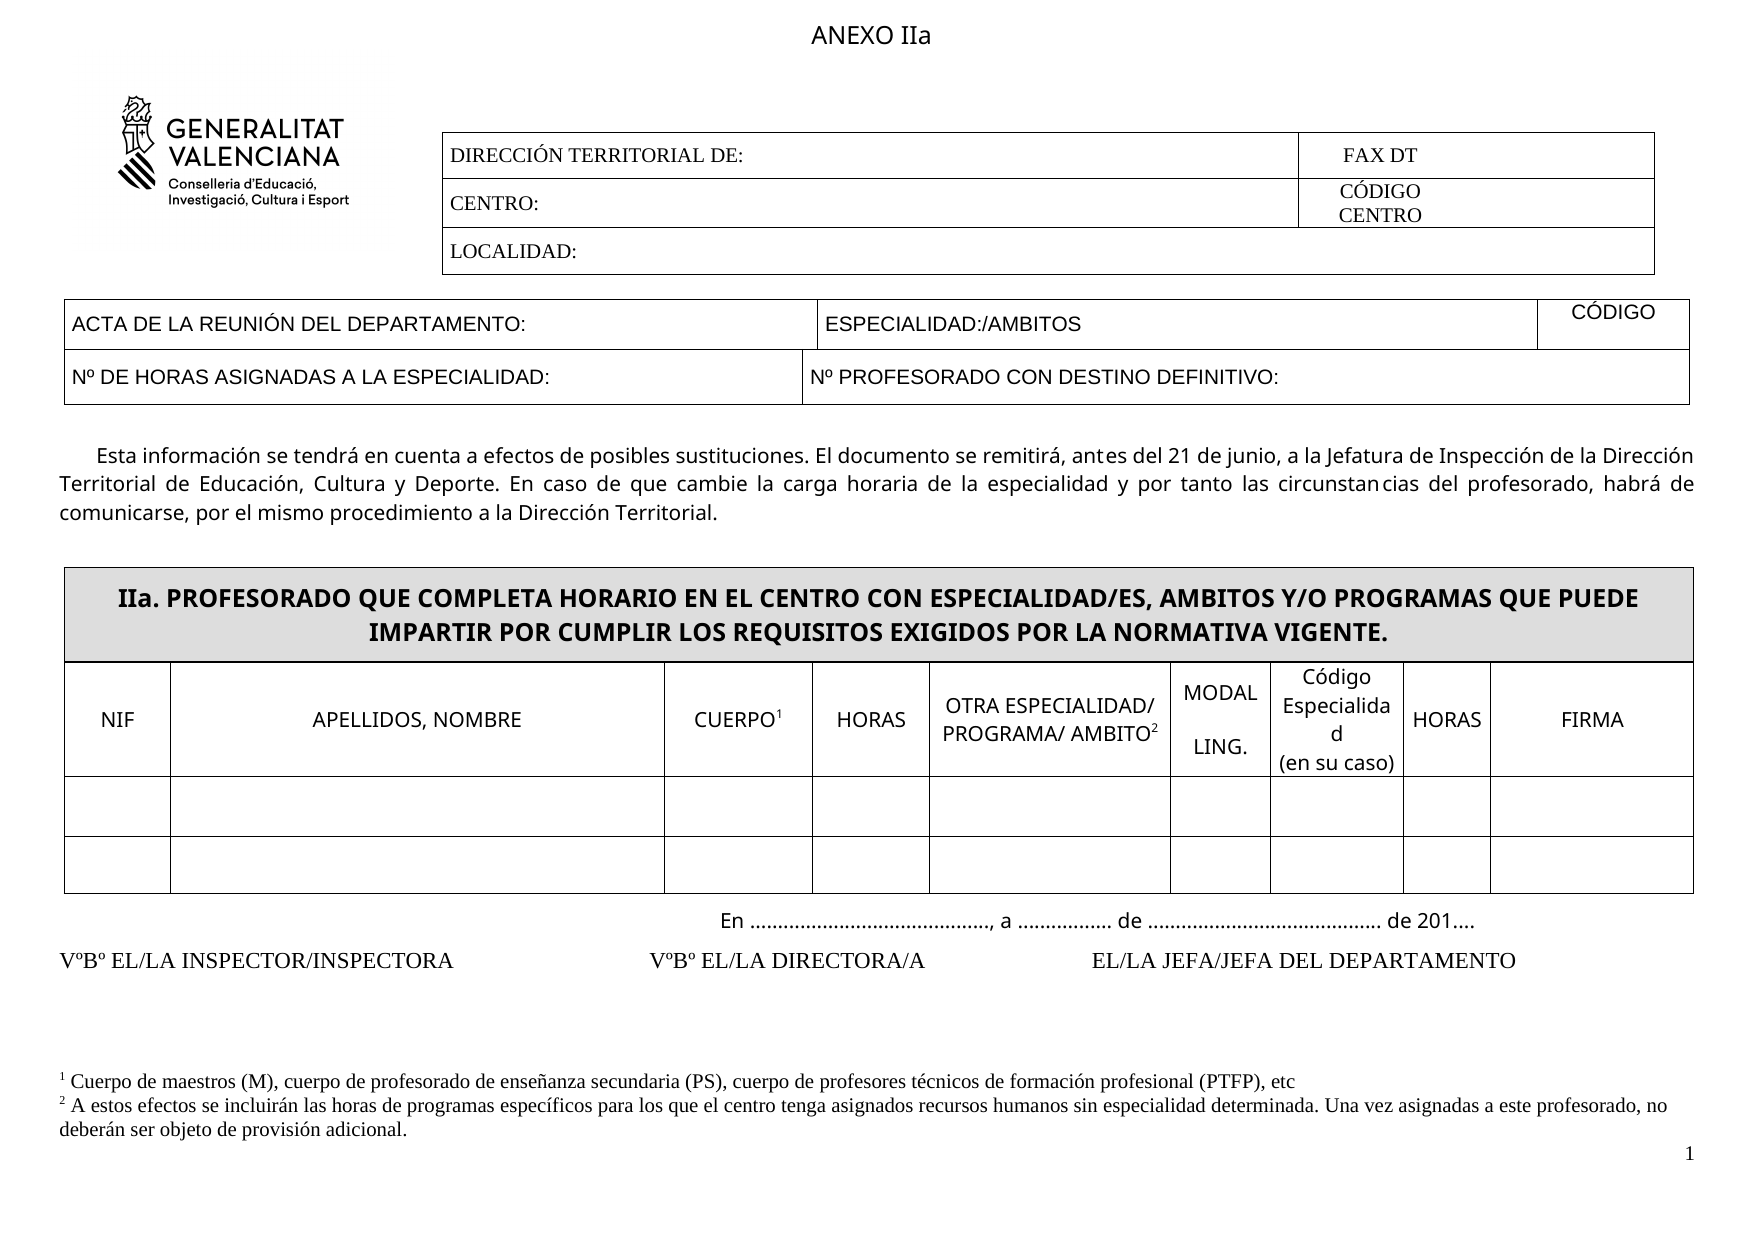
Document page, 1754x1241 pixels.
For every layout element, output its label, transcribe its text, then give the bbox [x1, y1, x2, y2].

table_header IIa. PROFESORADO QUE COMPLETA HORARIO EN EL CENTRO CON ESPECIALIDAD/ES, AMBITOS Y/O PROGRAMAS QUE PUEDE IMPARTIR POR CUMPLIR LOS REQUISITOS EXIGIDOS POR LA NORMATIVA VIGENTE. [65, 568, 1693, 661]
table_cell [171, 777, 664, 836]
table_cell [1171, 777, 1270, 836]
table_cell CUERPO [665, 663, 812, 776]
table_cell [930, 837, 1170, 893]
table_cell [1271, 837, 1403, 893]
table_cell [65, 837, 170, 893]
table_cell OTRA ESPECIALIDAD/ PROGRAMA/ AMBITO [930, 663, 1170, 776]
table_cell [813, 837, 929, 893]
table_cell [1404, 777, 1490, 836]
subtitle En ..........................................., a ................. de .......................................... de 201.... [428, 906, 1695, 934]
table_cell HORAS [813, 663, 929, 776]
table_cell APELLIDOS, NOMBRE [171, 663, 664, 776]
table_cell NIF [65, 663, 170, 776]
table_cell [665, 777, 812, 836]
table_cell [1491, 837, 1693, 893]
table_cell [65, 777, 170, 836]
table_cell [930, 777, 1170, 836]
table_cell [171, 837, 664, 893]
text Esta información se tendrá en cuenta a efectos de posibles sustituciones. El documento se remitirá, antes del 21 de junio, a la Jefatura de Inspección de la Dirección Territorial de Educación, Cultura y Deporte. En caso de que cambie la carga horaria de la especialidad y por tanto las circunstancias del profesorado, habrá de comunicarse, por el mismo procedimiento a la Dirección Territorial. [59, 441, 1695, 526]
table_cell [665, 837, 812, 893]
table_cell FIRMA [1491, 663, 1693, 776]
table_cell Código Especialidad (en su caso) [1271, 663, 1403, 776]
picture [71, 49, 396, 251]
table_cell HORAS [1404, 663, 1490, 776]
table_cell [1404, 837, 1490, 893]
table_cell [813, 777, 929, 836]
table_cell [1171, 837, 1270, 893]
table_cell MODAL LING. [1171, 663, 1270, 776]
table_cell [1271, 777, 1403, 836]
text VºBº EL/LA INSPECTOR/INSPECTORA VºBº EL/LA DIRECTORA/A EL/LA JEFA/JEFA DEL DEPARTAMENTO [59, 947, 1695, 973]
table_cell [1491, 777, 1693, 836]
